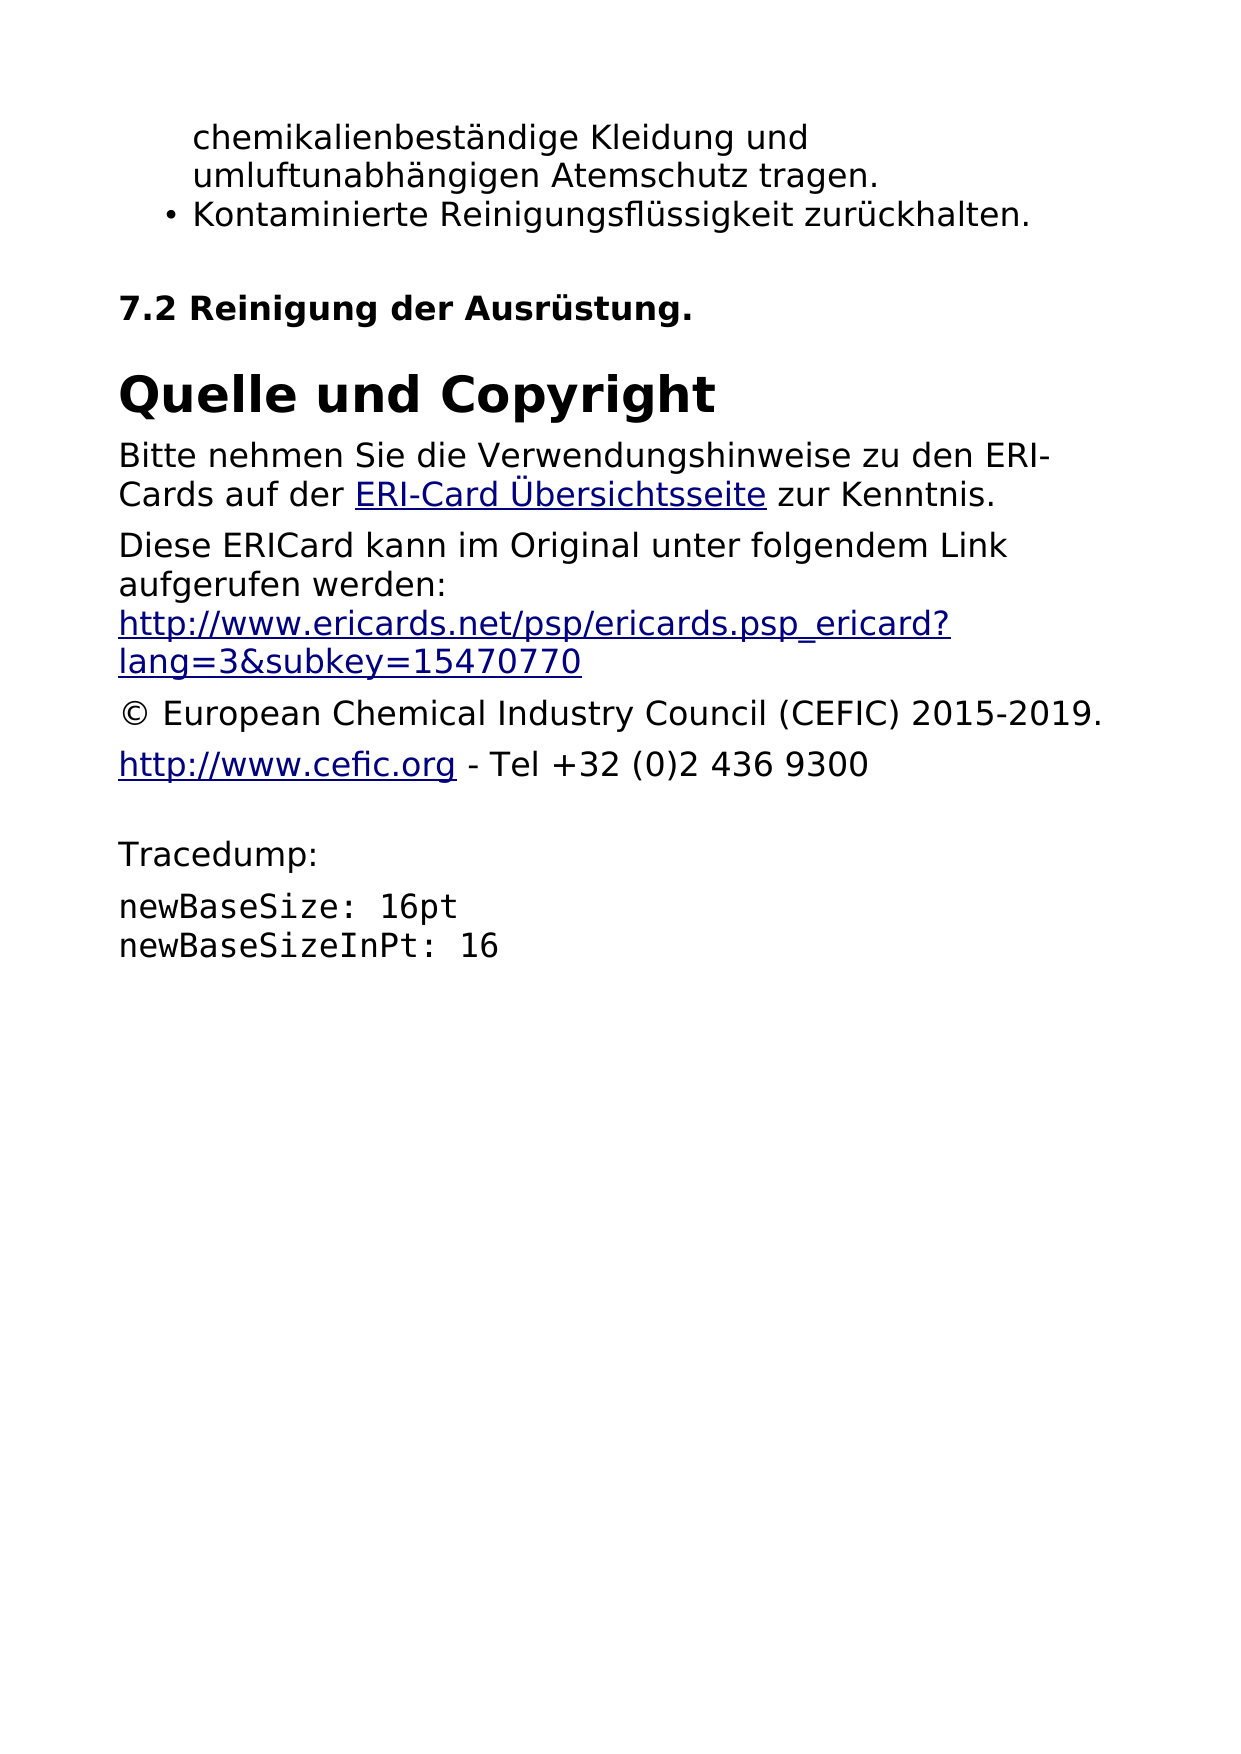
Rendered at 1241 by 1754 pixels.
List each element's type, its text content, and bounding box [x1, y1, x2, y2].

list Kontaminierte Reinigungsflüssigkeit zurückhalten. [177, 196, 1122, 235]
subtitle Quelle und Copyright [118, 366, 1122, 424]
text Tracedump: [118, 797, 1122, 875]
text Diese ERICard kann im Original unter folgendem Link aufgerufen werden: http://www.ericards.net/psp/ericards.psp_ericard?lang=3&subkey=15470770 [118, 526, 1122, 682]
text Bitte nehmen Sie die Verwendungshinweise zu den ERI-Cards auf der ERI-Card Übersichtsseite zur Kenntnis. [118, 436, 1122, 514]
list chemikalienbeständige Kleidung und umluftunabhängigen Atemschutz tragen. [177, 118, 1122, 196]
text http://www.cefic.org - Tel +32 (0)2 436 9300 [118, 746, 1122, 784]
text newBaseSize: 16pt newBaseSizeInPt: 16 [118, 887, 1122, 965]
subtitle 7.2 Reinigung der Ausrüstung. [118, 289, 1122, 328]
text © European Chemical Industry Council (CEFIC) 2015-2019. [118, 694, 1122, 733]
